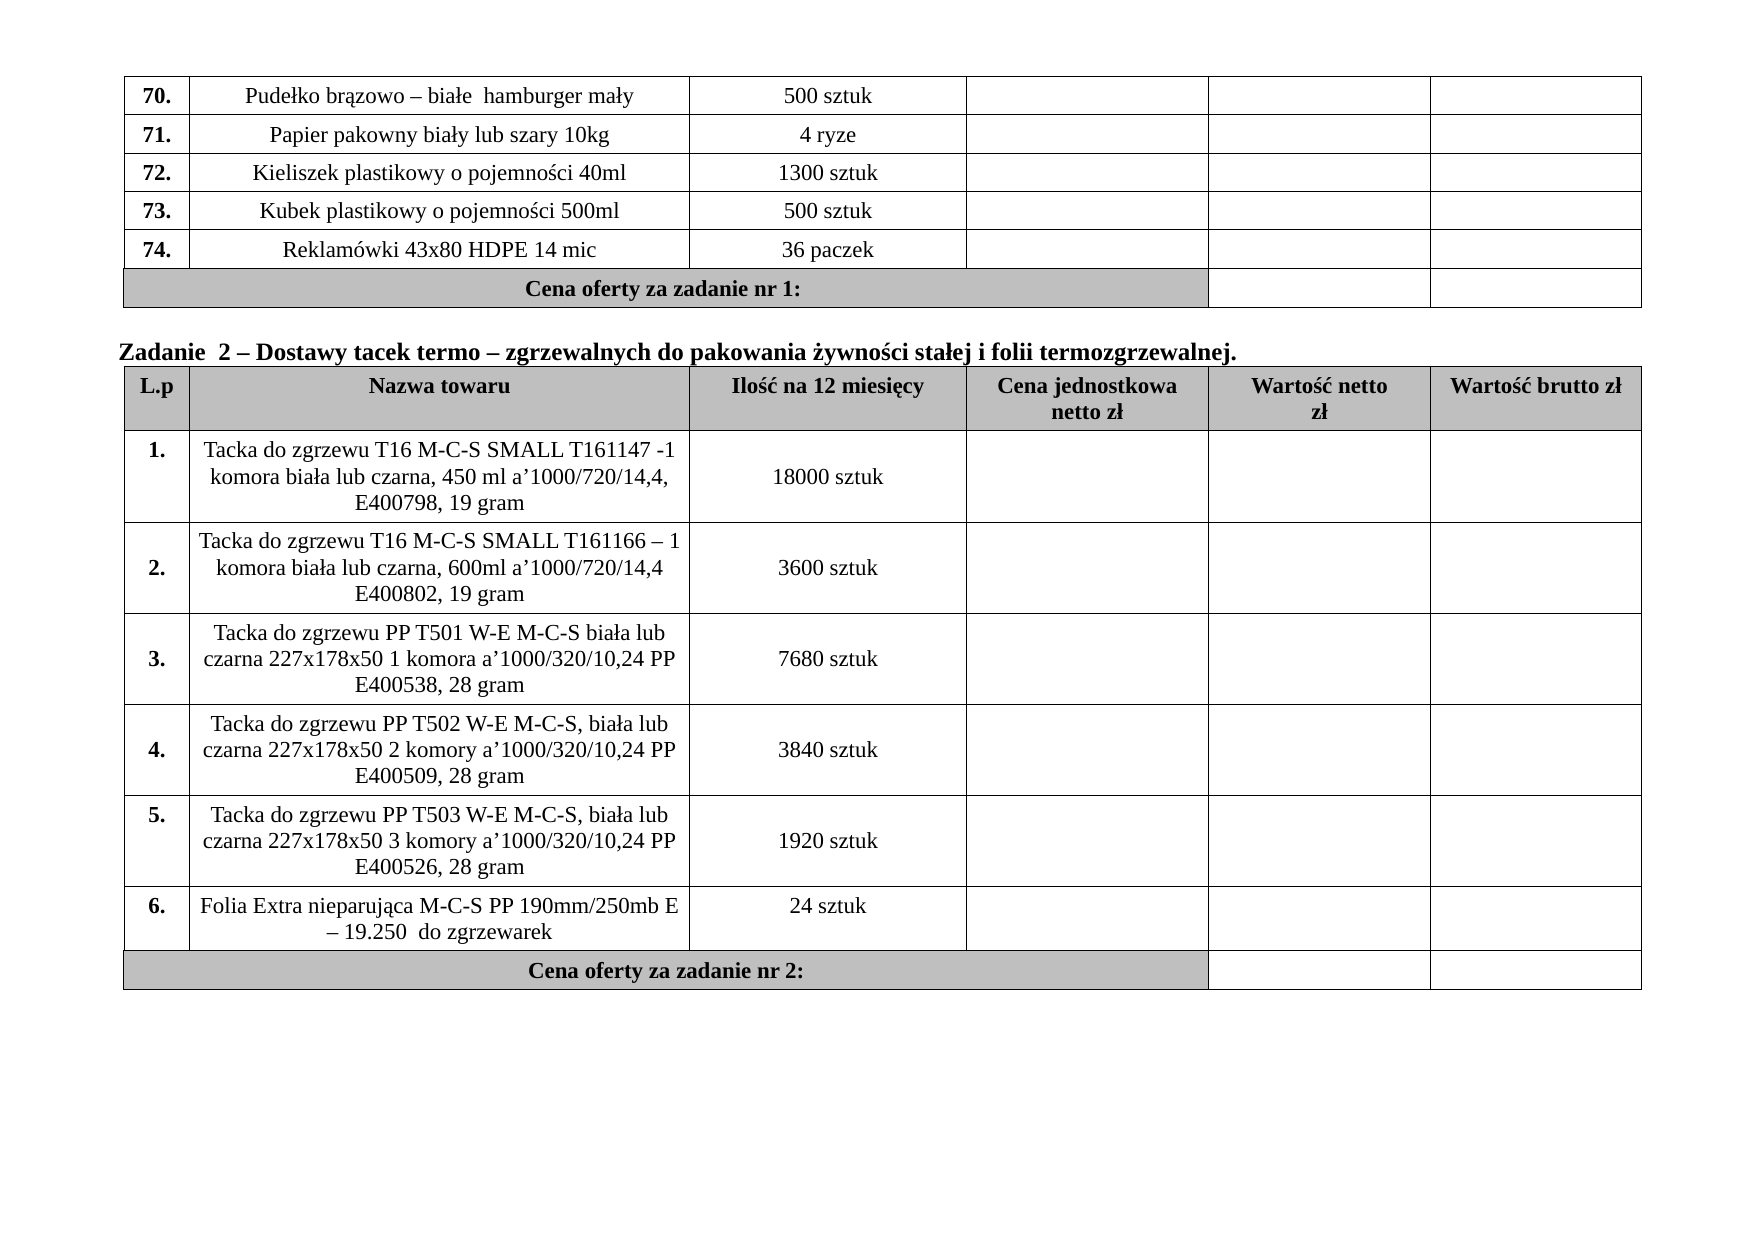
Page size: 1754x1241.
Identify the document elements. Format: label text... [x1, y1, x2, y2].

table_cell 73. [125, 192, 189, 229]
table_cell [1209, 154, 1430, 191]
table_cell [1209, 523, 1430, 612]
table_cell [1209, 887, 1430, 950]
table_cell [1431, 115, 1641, 153]
table_cell 500 sztuk [690, 192, 966, 229]
table_cell 7680 sztuk [690, 614, 966, 703]
table_cell Kieliszek plastikowy o pojemności 40ml [190, 154, 689, 191]
table_cell Tacka do zgrzewu T16 M-C-S SMALL T161147 -1 komora biała lub czarna, 450 ml a’1000/720/14,4, E400798, 19 gram [190, 431, 689, 521]
table_header Wartość brutto zł [1431, 367, 1641, 430]
table_cell 70. [125, 77, 189, 114]
table_cell 500 sztuk [690, 77, 966, 114]
table_cell [1431, 230, 1641, 268]
table_cell [1431, 269, 1641, 307]
table_cell [1431, 796, 1641, 886]
table_cell [1431, 431, 1641, 521]
table_header L.p [125, 367, 189, 430]
table_cell Kubek plastikowy o pojemności 500ml [190, 192, 689, 229]
table_header Nazwa towaru [190, 367, 689, 430]
table_cell [967, 614, 1208, 703]
table_cell [1431, 192, 1641, 229]
table_cell [1209, 431, 1430, 521]
table_cell [1431, 887, 1641, 950]
table_cell [1431, 951, 1641, 989]
table_cell [967, 796, 1208, 886]
table_cell [967, 705, 1208, 794]
table_cell [967, 523, 1208, 612]
table_cell 74. [125, 230, 189, 268]
table_cell 6. [125, 887, 189, 950]
table_cell [967, 887, 1208, 950]
table_cell [967, 431, 1208, 521]
table_header Ilość na 12 miesięcy [690, 367, 966, 430]
table_cell [1431, 154, 1641, 191]
table_cell [1209, 705, 1430, 794]
table_cell 71. [125, 115, 189, 153]
table_cell Cena oferty za zadanie nr 1: [124, 269, 1208, 307]
table_cell 4 ryze [690, 115, 966, 153]
table_cell Tacka do zgrzewu PP T503 W-E M-C-S, biała lub czarna 227x178x50 3 komory a’1000/320/10,24 PP E400526, 28 gram [190, 796, 689, 886]
table_cell [967, 230, 1208, 268]
table_cell 2. [125, 523, 189, 612]
table_cell [1209, 115, 1430, 153]
table_cell Pudełko brązowo – białe hamburger mały [190, 77, 689, 114]
table_cell [967, 115, 1208, 153]
table_cell Tacka do zgrzewu T16 M-C-S SMALL T161166 – 1 komora biała lub czarna, 600ml a’1000/720/14,4 E400802, 19 gram [190, 523, 689, 612]
table_cell [1209, 951, 1430, 989]
table_cell [967, 77, 1208, 114]
table_cell 18000 sztuk [690, 431, 966, 521]
table_cell Folia Extra nieparująca M-C-S PP 190mm/250mb E – 19.250 do zgrzewarek [190, 887, 689, 950]
table_cell 4. [125, 705, 189, 794]
table_cell Tacka do zgrzewu PP T502 W-E M-C-S, biała lub czarna 227x178x50 2 komory a’1000/320/10,24 PP E400509, 28 gram [190, 705, 689, 794]
table_cell Reklamówki 43x80 HDPE 14 mic [190, 230, 689, 268]
table_cell [1431, 523, 1641, 612]
table_cell [967, 192, 1208, 229]
table_cell [1209, 269, 1430, 307]
table_cell Tacka do zgrzewu PP T501 W-E M-C-S biała lub czarna 227x178x50 1 komora a’1000/320/10,24 PP E400538, 28 gram [190, 614, 689, 703]
table_cell 3600 sztuk [690, 523, 966, 612]
table_cell [1431, 77, 1641, 114]
table_cell [1209, 230, 1430, 268]
table_cell 24 sztuk [690, 887, 966, 950]
table_cell [1209, 796, 1430, 886]
table_cell 1. [125, 431, 189, 521]
table_cell [1209, 192, 1430, 229]
table_cell 1300 sztuk [690, 154, 966, 191]
table_cell [1209, 77, 1430, 114]
table_header Cena jednostkowa netto zł [967, 367, 1208, 430]
text Zadanie 2 – Dostawy tacek termo – zgrzewalnych do pakowania żywności stałej i folii termozgrzewalnej. [118, 337, 1636, 366]
table_cell [1209, 614, 1430, 703]
table_cell [1431, 705, 1641, 794]
table_cell Cena oferty za zadanie nr 2: [124, 951, 1208, 989]
table_cell 3. [125, 614, 189, 703]
table_cell 72. [125, 154, 189, 191]
table_cell 5. [125, 796, 189, 886]
table_header Wartość netto zł [1209, 367, 1430, 430]
table_cell 1920 sztuk [690, 796, 966, 886]
table_cell [967, 154, 1208, 191]
table_cell 36 paczek [690, 230, 966, 268]
table_cell Papier pakowny biały lub szary 10kg [190, 115, 689, 153]
table_cell 3840 sztuk [690, 705, 966, 794]
table_cell [1431, 614, 1641, 703]
